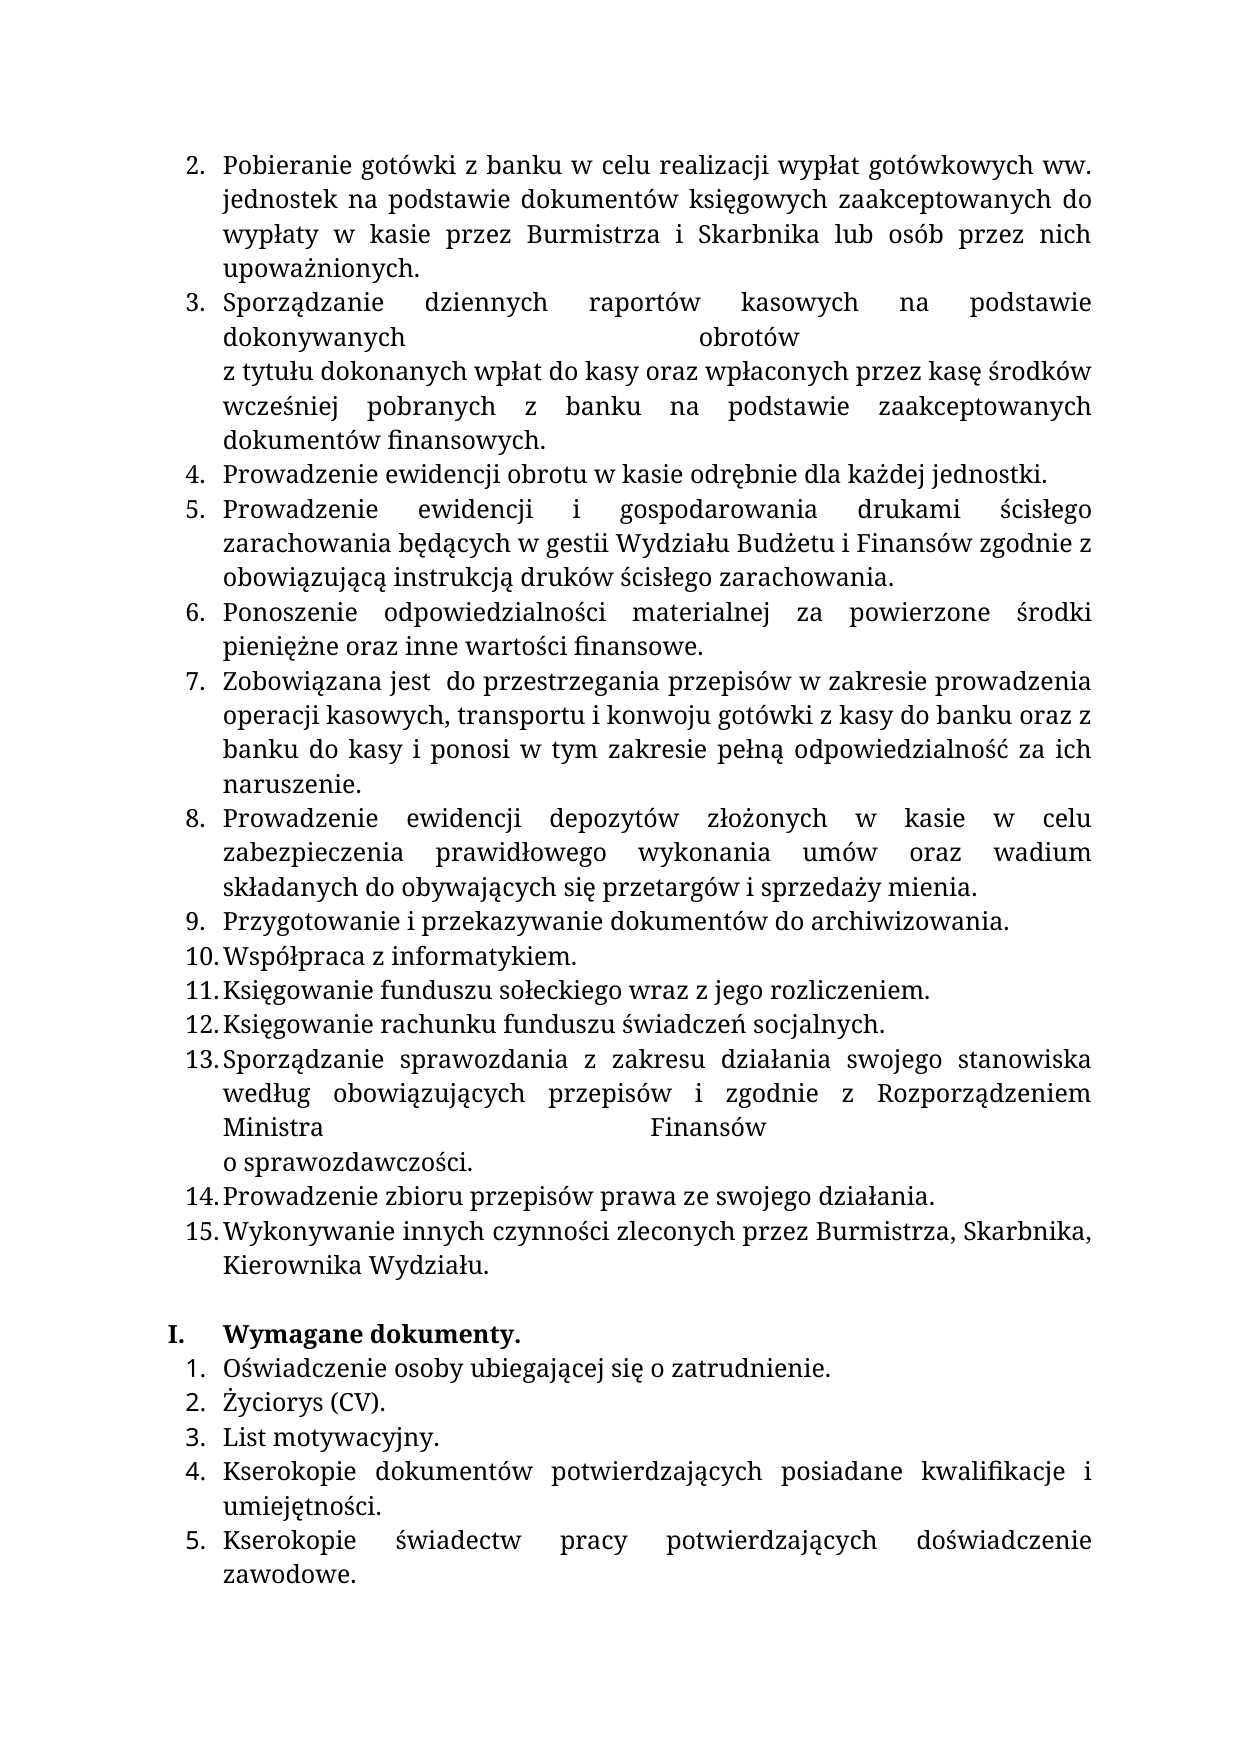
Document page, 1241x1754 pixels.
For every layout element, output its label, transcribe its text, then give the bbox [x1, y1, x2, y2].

list Oświadczenie osoby ubiegającej się o zatrudnienie. [185, 1351, 1093, 1385]
list Życiorys (CV). [185, 1385, 1093, 1419]
list Kserokopie dokumentów potwierdzających posiadane kwalifikacje i umiejętności. [185, 1454, 1093, 1522]
list Prowadzenie ewidencji obrotu w kasie odrębnie dla każdej jednostki. [185, 457, 1093, 491]
list Prowadzenie ewidencji i gospodarowania drukami ścisłego zarachowania będących w gestii Wydziału Budżetu i Finansów zgodnie z obowiązującą instrukcją druków ścisłego zarachowania. [185, 491, 1093, 594]
list Współpraca z informatykiem. [185, 938, 1093, 972]
list Wymagane dokumenty. [185, 1316, 1093, 1350]
list Księgowanie rachunku funduszu świadczeń socjalnych. [185, 1007, 1093, 1041]
list Księgowanie funduszu sołeckiego wraz z jego rozliczeniem. [185, 973, 1093, 1007]
list Przygotowanie i przekazywanie dokumentów do archiwizowania. [185, 904, 1093, 938]
list Prowadzenie zbioru przepisów prawa ze swojego działania. [185, 1179, 1093, 1213]
list Prowadzenie ewidencji depozytów złożonych w kasie w celu zabezpieczenia prawidłowego wykonania umów oraz wadium składanych do obywających się przetargów i sprzedaży mienia. [185, 801, 1093, 903]
list Sporządzanie sprawozdania z zakresu działania swojego stanowiska według obowiązujących przepisów i zgodnie z Rozporządzeniem Ministra Finansów o sprawozdawczości. [185, 1041, 1093, 1178]
list Kserokopie świadectw pracy potwierdzających doświadczenie zawodowe. [185, 1523, 1093, 1591]
list List motywacyjny. [185, 1419, 1093, 1453]
list Zobowiązana jest do przestrzegania przepisów w zakresie prowadzenia operacji kasowych, transportu i konwoju gotówki z kasy do banku oraz z banku do kasy i ponosi w tym zakresie pełną odpowiedzialność za ich naruszenie. [185, 663, 1093, 800]
list Pobieranie gotówki z banku w celu realizacji wypłat gotówkowych ww. jednostek na podstawie dokumentów księgowych zaakceptowanych do wypłaty w kasie przez Burmistrza i Skarbnika lub osób przez nich upoważnionych. [185, 148, 1093, 285]
list Sporządzanie dziennych raportów kasowych na podstawie dokonywanych obrotów z tytułu dokonanych wpłat do kasy oraz wpłaconych przez kasę środków wcześniej pobranych z banku na podstawie zaakceptowanych dokumentów finansowych. [185, 285, 1093, 457]
list Ponoszenie odpowiedzialności materialnej za powierzone środki pieniężne oraz inne wartości finansowe. [185, 594, 1093, 663]
list Wykonywanie innych czynności zleconych przez Burmistrza, Skarbnika, Kierownika Wydziału. [185, 1213, 1093, 1282]
